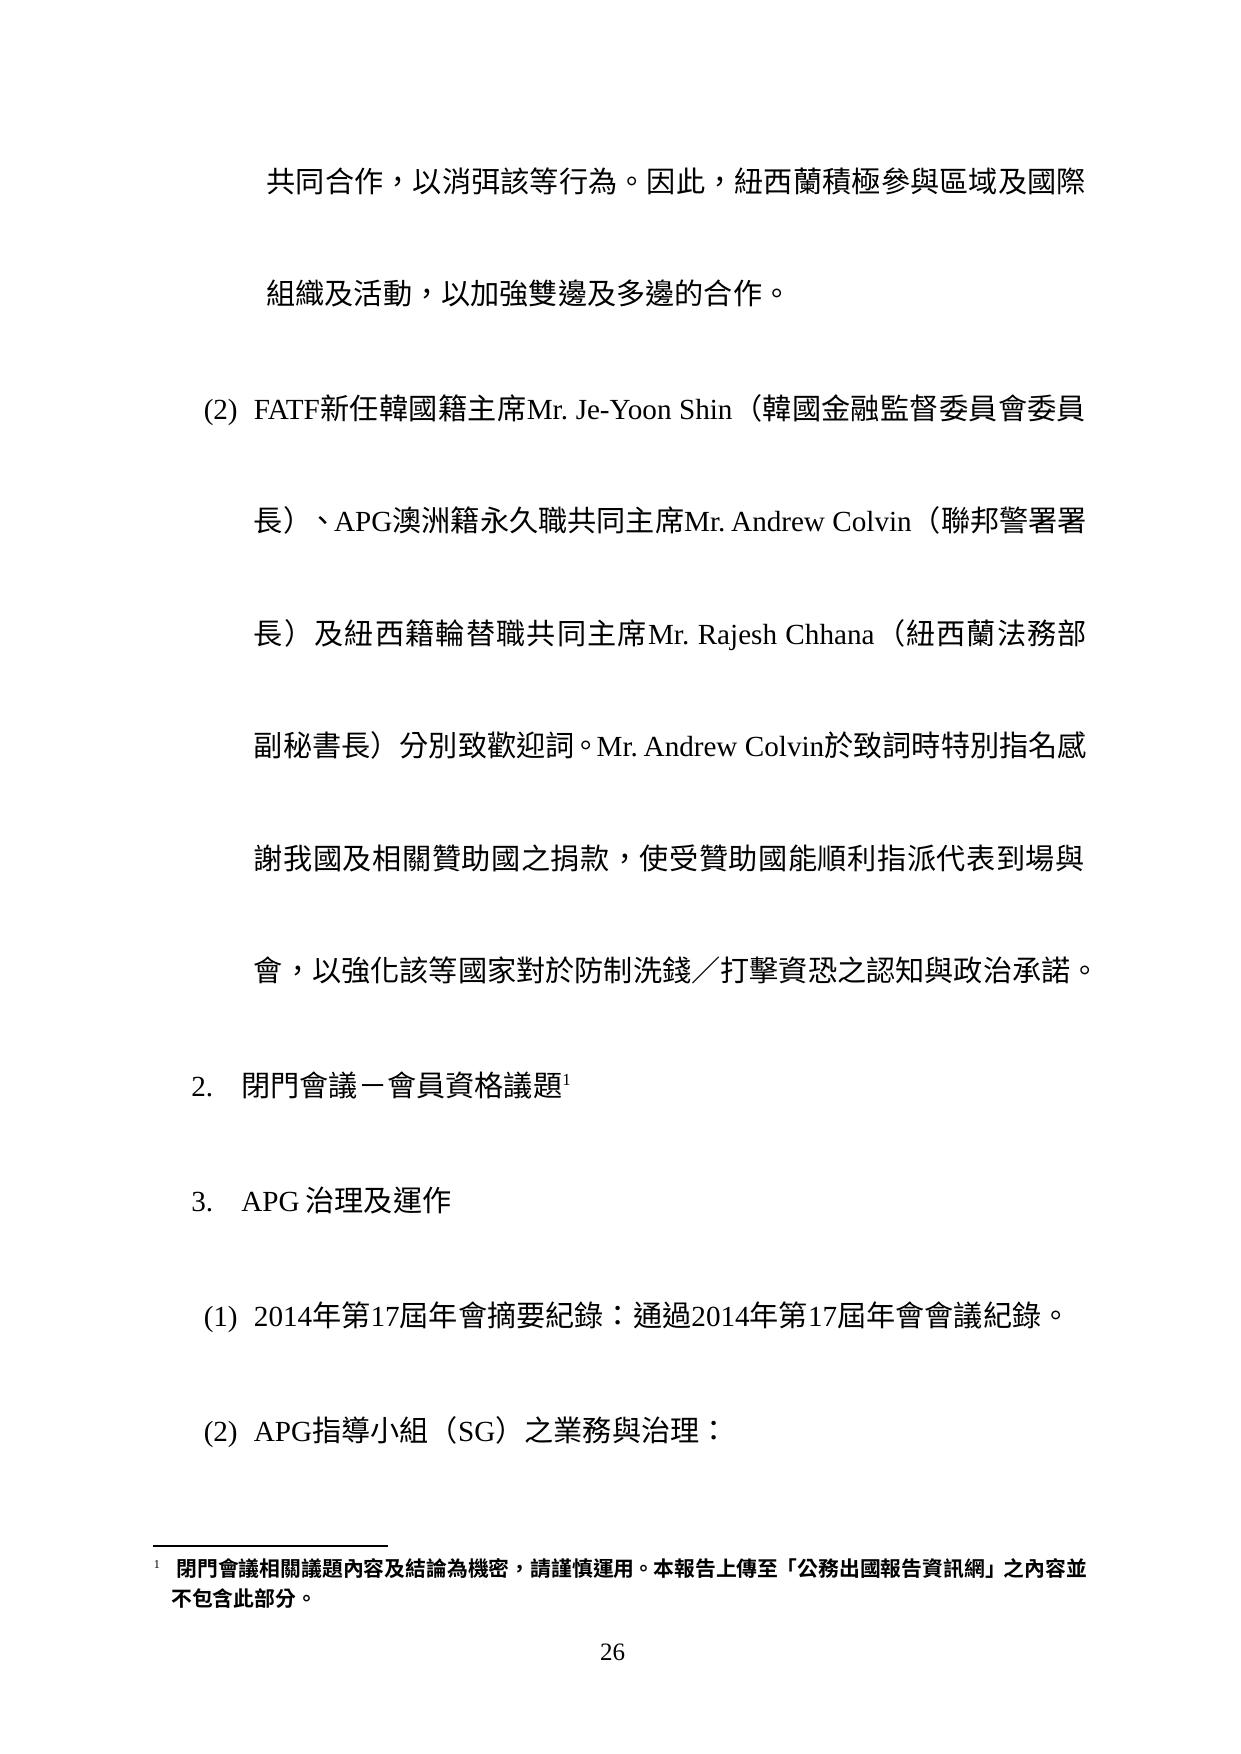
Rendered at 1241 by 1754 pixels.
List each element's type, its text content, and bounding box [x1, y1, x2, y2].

list APG指導小組（SG）之業務與治理： [203, 1391, 1087, 1466]
subtitle 閉門會議－會員資格議題 [191, 1047, 1087, 1122]
list 閉門會議相關議題內容及結論為機密，請謹慎運用。本報告上傳至「公務出國報告資訊網」之內容並不包含此部分。 [153, 1552, 1087, 1612]
list 共同合作，以消弭該等行為。因此，紐西蘭積極參與區域及國際組織及活動，以加強雙邊及多邊的合作。 [216, 142, 1087, 329]
subtitle APG治理及運作 [191, 1161, 1087, 1236]
list FATF新任韓國籍主席Mr. Je-Yoon Shin（韓國金融監督委員會委員長）、APG澳洲籍永久職共同主席Mr. Andrew Colvin（聯邦警署署長）及紐西籍輪替職共同主席Mr. Rajesh Chhana（紐西蘭法務部副秘書長）分別致歡迎詞。Mr. Andrew Colvin於致詞時特別指名感謝我國及相關贊助國之捐款，使受贊助國能順利指派代表到場與會，以強化該等國家對於防制洗錢／打擊資恐之認知與政治承諾。 [203, 369, 1087, 1007]
list 2014年第17屆年會摘要紀錄：通過2014年第17屆年會會議紀錄。 [203, 1276, 1087, 1351]
